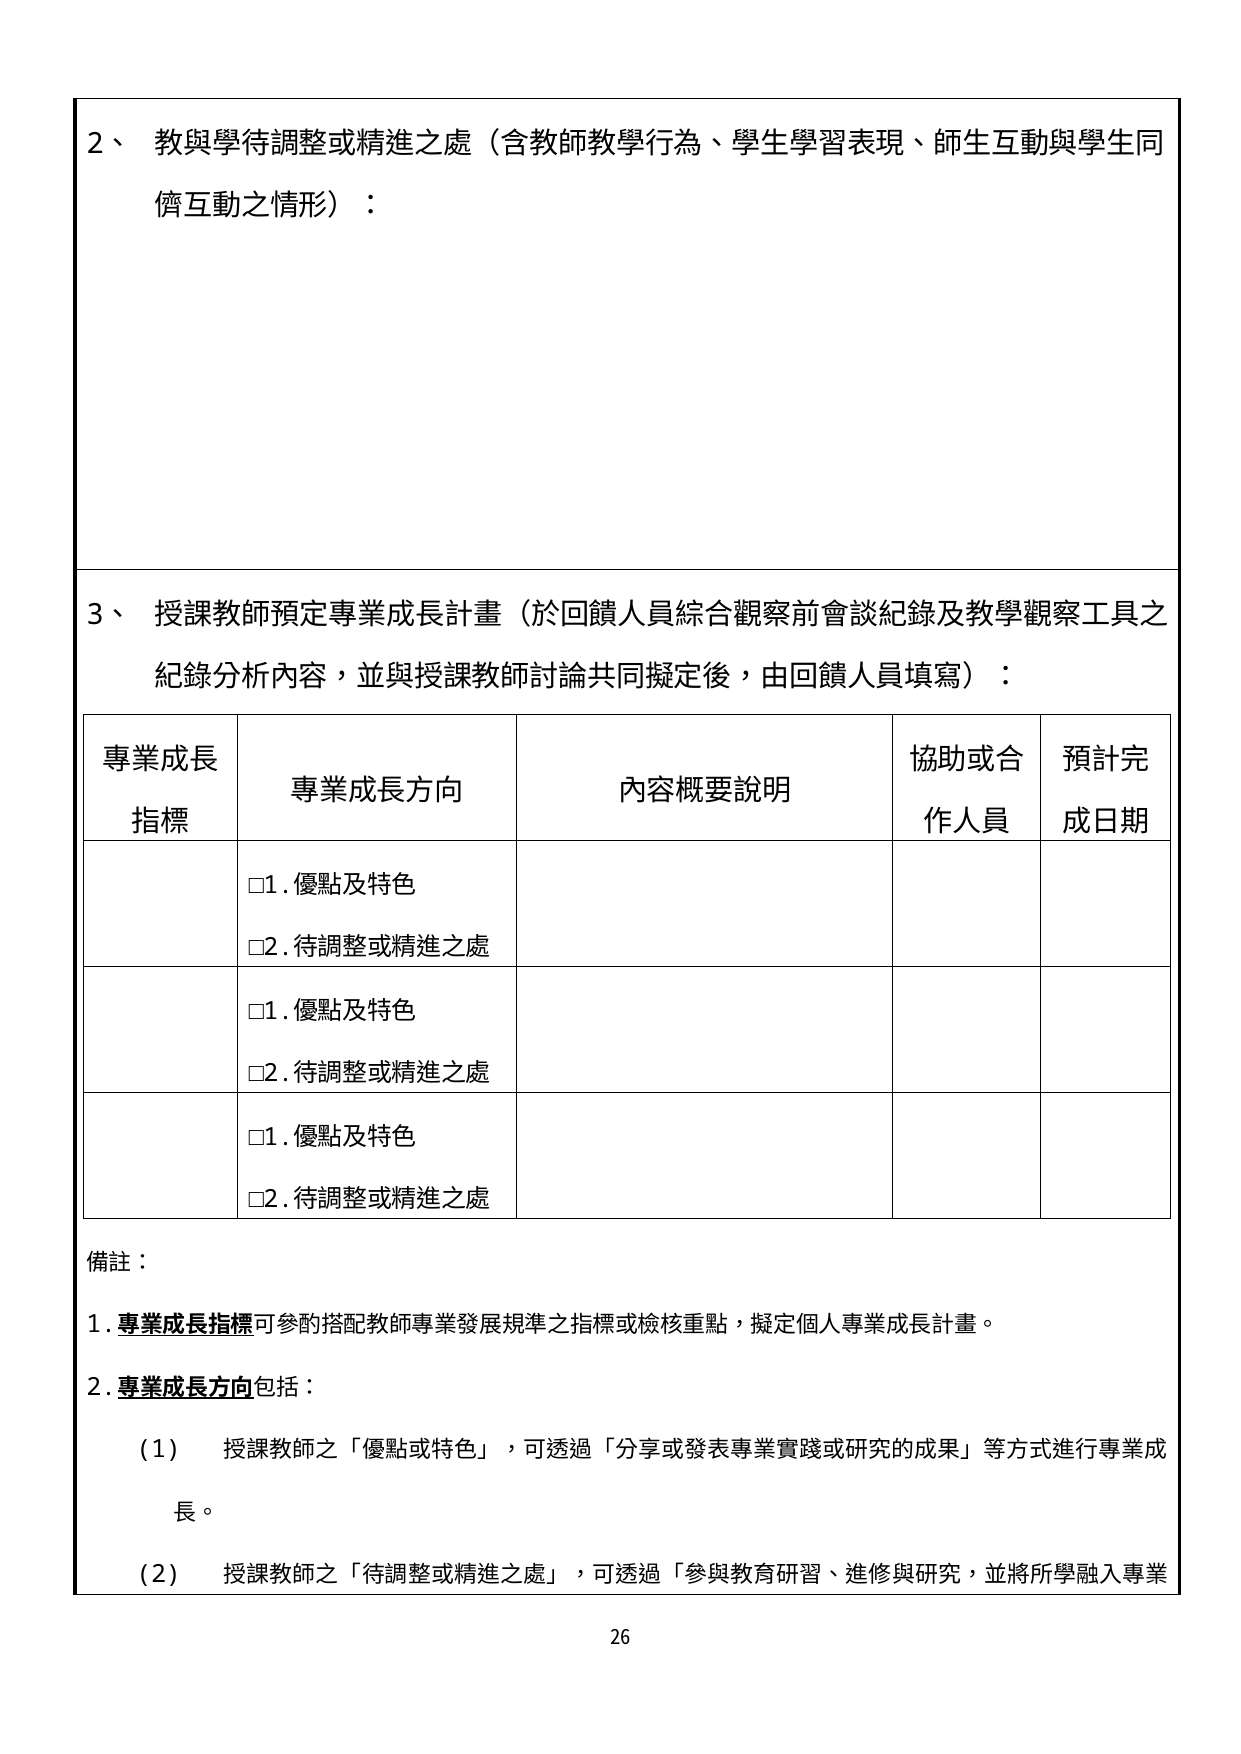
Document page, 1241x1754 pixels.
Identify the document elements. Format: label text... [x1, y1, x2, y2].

table_cell [893, 1093, 1040, 1218]
table_cell [517, 1093, 892, 1218]
table_header 預計完成日期 [1041, 715, 1170, 840]
table_cell [84, 967, 237, 1092]
table_cell [517, 967, 892, 1092]
table_header 專業成長指標 [84, 715, 237, 840]
table_cell 授課教師預定專業成長計畫（於回饋人員綜合觀察前會談紀錄及教學觀察工具之紀錄分析內容，並與授課教師討論共同擬定後，由回饋人員填寫）： 備註： 專業成長指標可參酌搭配教師專業發展規準之指標或檢核重點，擬定個人專業成長計畫。 專業成長方向包括： 授課教師之「優點或特色」，可透過「分享或發表專業實踐或研究的成果」等方式進行專業成長。 授課教師之「待調整或精進之處」，可透過「參與教育研習、進修與研究，並將所學融入專業 [77, 570, 1178, 1594]
table_cell □1.優點及特色 □2.待調整或精進之處 [238, 967, 516, 1092]
table_cell 教與學待調整或精進之處（含教師教學行為、學生學習表現、師生互動與學生同儕互動之情形）： [77, 99, 1178, 569]
table_header 內容概要說明 [517, 715, 892, 840]
table_cell [84, 841, 237, 966]
table_cell [84, 1093, 237, 1218]
table_header 專業成長方向 [238, 715, 516, 840]
table_cell [1041, 1093, 1170, 1218]
table_cell [893, 967, 1040, 1092]
table_cell □1.優點及特色 □2.待調整或精進之處 [238, 841, 516, 966]
table_cell [893, 841, 1040, 966]
table_cell [517, 841, 892, 966]
table_cell [1041, 841, 1170, 966]
table_header 協助或合作人員 [893, 715, 1040, 840]
table_cell □1.優點及特色 □2.待調整或精進之處 [238, 1093, 516, 1218]
table_cell [1041, 967, 1170, 1092]
